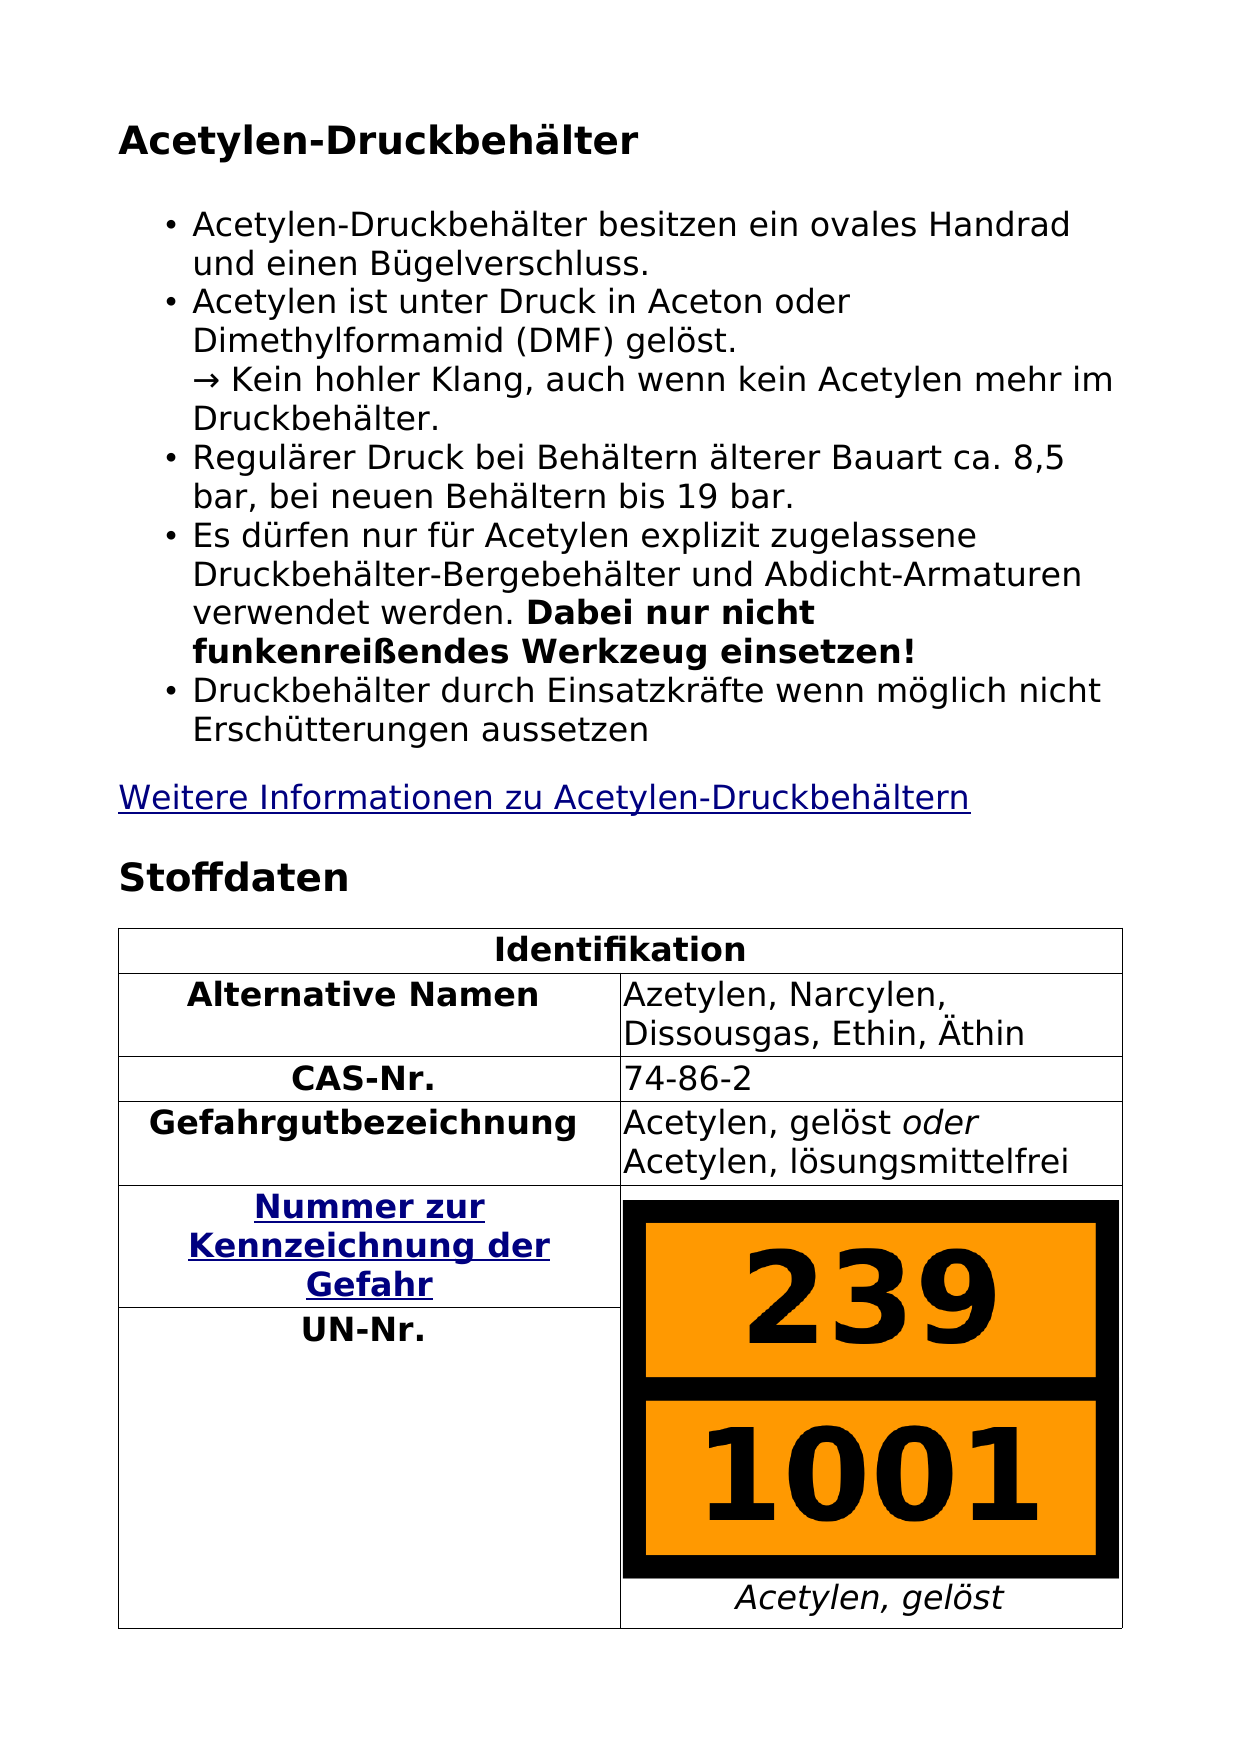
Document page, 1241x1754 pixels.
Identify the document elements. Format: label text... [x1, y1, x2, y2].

picture [622, 1200, 1120, 1579]
subtitle Stoffdaten [118, 855, 1122, 900]
table_cell Alternative Namen [119, 974, 620, 1056]
table_cell Nummer zur Kennzeichnung der Gefahr [119, 1186, 620, 1307]
text Weitere Informationen zu Acetylen-Druckbehältern [118, 779, 1122, 818]
list Acetylen ist unter Druck in Aceton oder Dimethylformamid (DMF) gelöst. → Kein hohler Klang, auch wenn kein Acetylen mehr im Druckbehälter. [177, 283, 1122, 438]
subtitle Acetylen-Druckbehälter [118, 118, 1122, 163]
list Druckbehälter durch Einsatzkräfte wenn möglich nicht Erschütterungen aussetzen [177, 672, 1122, 749]
table_cell Azetylen, Narcylen, Dissousgas, Ethin, Äthin [621, 974, 1122, 1056]
table_cell 74-86-2 [621, 1057, 1122, 1101]
list Acetylen-Druckbehälter besitzen ein ovales Handrad und einen Bügelverschluss. [177, 205, 1122, 283]
table_cell CAS-Nr. [119, 1057, 620, 1101]
table_header Identifikation [119, 929, 1122, 972]
table_cell UN-Nr. [119, 1308, 620, 1628]
table_cell Acetylen, gelöst oder Acetylen, lösungsmittelfrei [621, 1102, 1122, 1184]
table_cell Gefahrgutbezeichnung [119, 1102, 620, 1184]
table_cell Acetylen, gelöst [621, 1186, 1122, 1628]
list Es dürfen nur für Acetylen explizit zugelassene Druckbehälter-Bergebehälter und Abdicht-Armaturen verwendet werden. Dabei nur nicht funkenreißendes Werkzeug einsetzen! [177, 516, 1122, 672]
list Regulärer Druck bei Behältern älterer Bauart ca. 8,5 bar, bei neuen Behältern bis 19 bar. [177, 438, 1122, 516]
